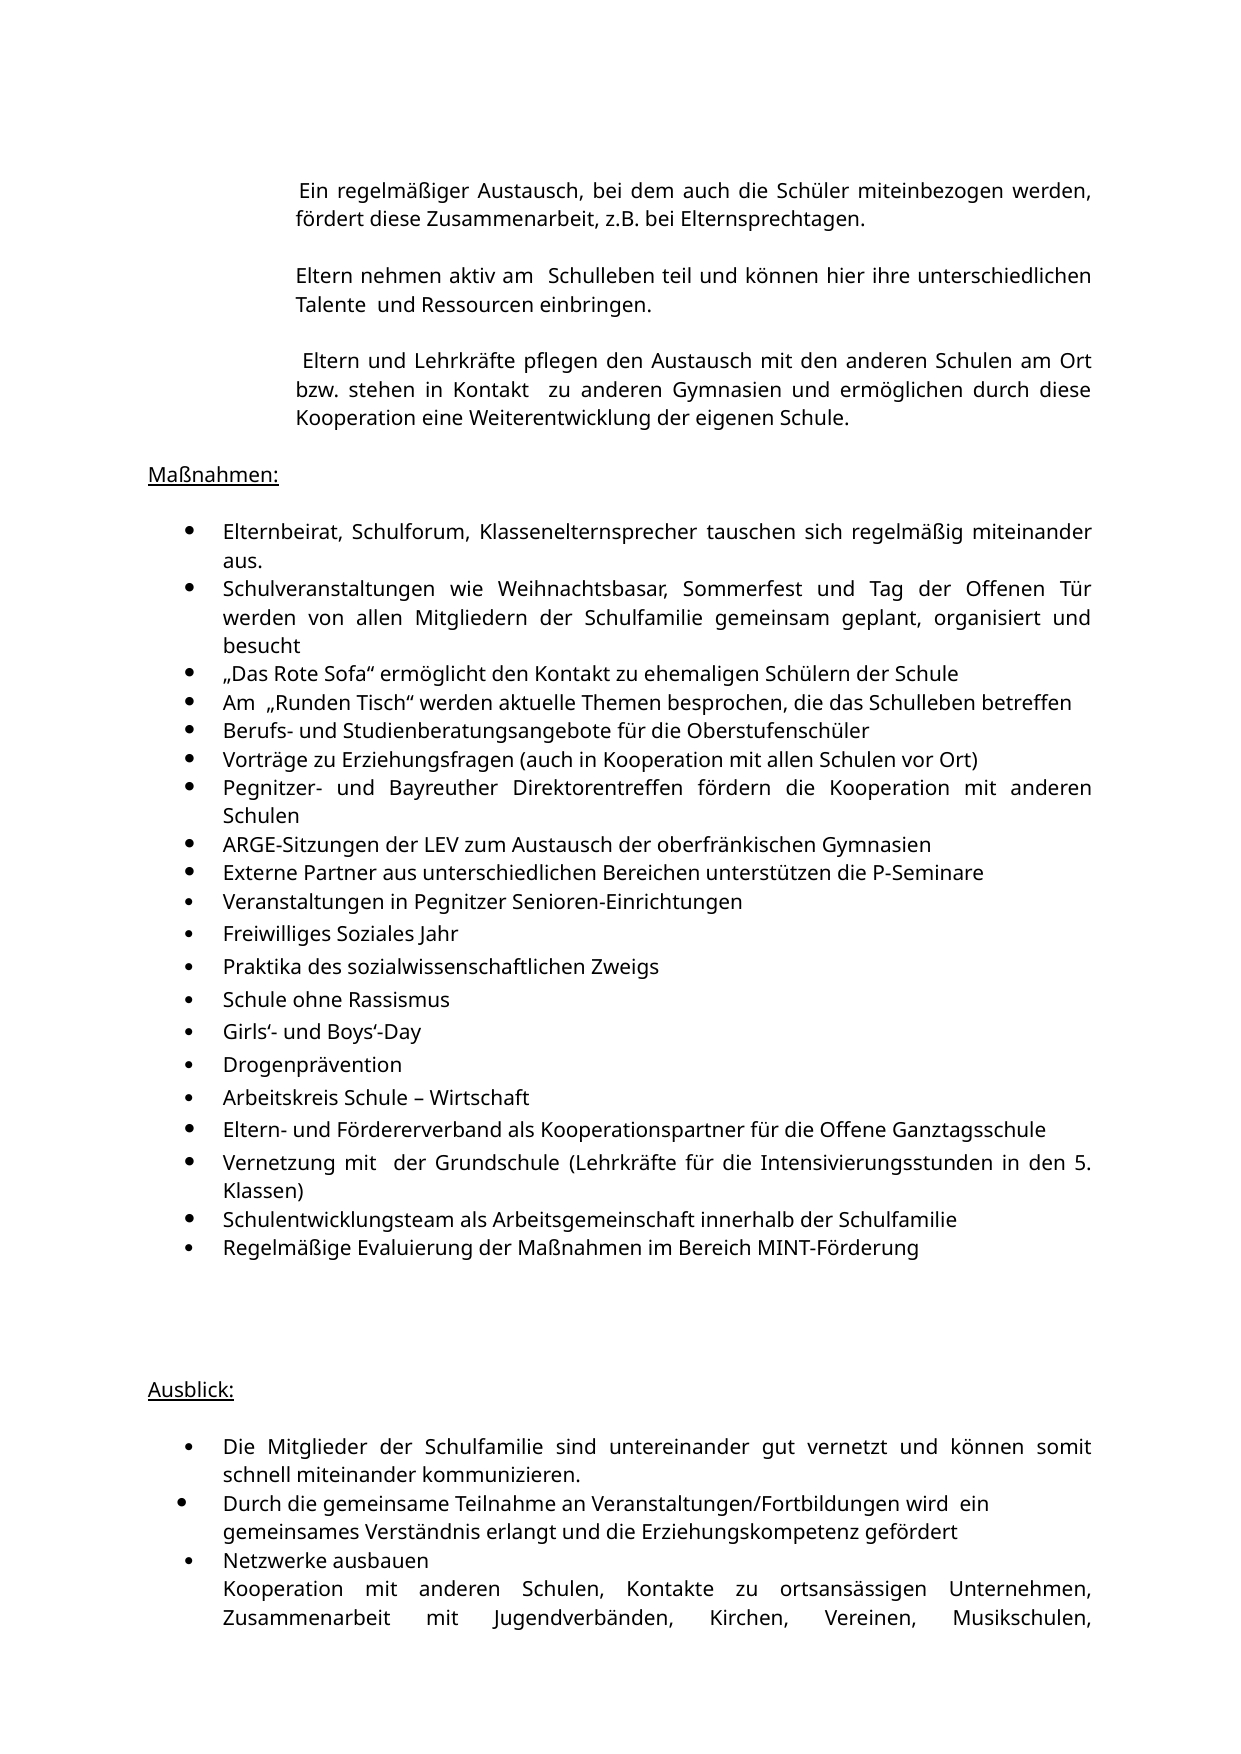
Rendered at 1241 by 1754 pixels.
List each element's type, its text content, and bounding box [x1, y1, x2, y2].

list Praktika des sozialwissenschaftlichen Zweigs [185, 952, 1093, 981]
list „Das Rote Sofa“ ermöglicht den Kontakt zu ehemaligen Schülern der Schule [185, 659, 1093, 688]
list Schulveranstaltungen wie Weihnachtsbasar, Sommerfest und Tag der Offenen Tür werden von allen Mitgliedern der Schulfamilie gemeinsam geplant, organisiert und besucht [185, 574, 1093, 659]
text Ausblick: [148, 1375, 1093, 1404]
text Maßnahmen: [148, 460, 1093, 489]
list Schulentwicklungsteam als Arbeitsgemeinschaft innerhalb der Schulfamilie [185, 1205, 1093, 1233]
text Eltern nehmen aktiv am Schulleben teil und können hier ihre unterschiedlichen Talente und Ressourcen einbringen. [295, 261, 1093, 318]
list Netzwerke ausbauen [185, 1546, 1093, 1574]
list Freiwilliges Soziales Jahr [185, 919, 1093, 948]
list Externe Partner aus unterschiedlichen Bereichen unterstützen die P-Seminare [185, 858, 1093, 887]
list Durch die gemeinsame Teilnahme an Veranstaltungen/Fortbildungen wird ein gemeinsames Verständnis erlangt und die Erziehungskompetenz gefördert [177, 1489, 1093, 1546]
list Regelmäßige Evaluierung der Maßnahmen im Bereich MINT-Förderung [185, 1233, 1093, 1262]
list Vorträge zu Erziehungsfragen (auch in Kooperation mit allen Schulen vor Ort) [185, 745, 1093, 773]
list Berufs- und Studienberatungsangebote für die Oberstufenschüler [185, 716, 1093, 745]
list Vernetzung mit der Grundschule (Lehrkräfte für die Intensivierungsstunden in den 5. Klassen) [185, 1148, 1093, 1205]
list Pegnitzer- und Bayreuther Direktorentreffen fördern die Kooperation mit anderen Schulen [185, 773, 1093, 830]
list Eltern- und Fördererverband als Kooperationspartner für die Offene Ganztagsschule [185, 1115, 1093, 1144]
list Girls‘- und Boys‘-Day [185, 1017, 1093, 1046]
list Arbeitskreis Schule – Wirtschaft [185, 1083, 1093, 1111]
list Am „Runden Tisch“ werden aktuelle Themen besprochen, die das Schulleben betreffen [185, 688, 1093, 716]
list Die Mitglieder der Schulfamilie sind untereinander gut vernetzt und können somit schnell miteinander kommunizieren. [185, 1432, 1093, 1489]
text Kooperation mit anderen Schulen, Kontakte zu ortsansässigen Unternehmen, Zusammenarbeit mit Jugendverbänden, Kirchen, Vereinen, Musikschulen, [223, 1574, 1093, 1631]
list Drogenprävention [185, 1050, 1093, 1078]
text Eltern und Lehrkräfte pflegen den Austausch mit den anderen Schulen am Ort bzw. stehen in Kontakt zu anderen Gymnasien und ermöglichen durch diese Kooperation eine Weiterentwicklung der eigenen Schule. [295, 347, 1093, 432]
list Elternbeirat, Schulforum, Klassenelternsprecher tauschen sich regelmäßig miteinander aus. [185, 517, 1093, 574]
text Ein regelmäßiger Austausch, bei dem auch die Schüler miteinbezogen werden, fördert diese Zusammenarbeit, z.B. bei Elternsprechtagen. [295, 176, 1093, 233]
list ARGE-Sitzungen der LEV zum Austausch der oberfränkischen Gymnasien [185, 830, 1093, 858]
list Schule ohne Rassismus [185, 985, 1093, 1013]
list Veranstaltungen in Pegnitzer Senioren-Einrichtungen [185, 887, 1093, 915]
